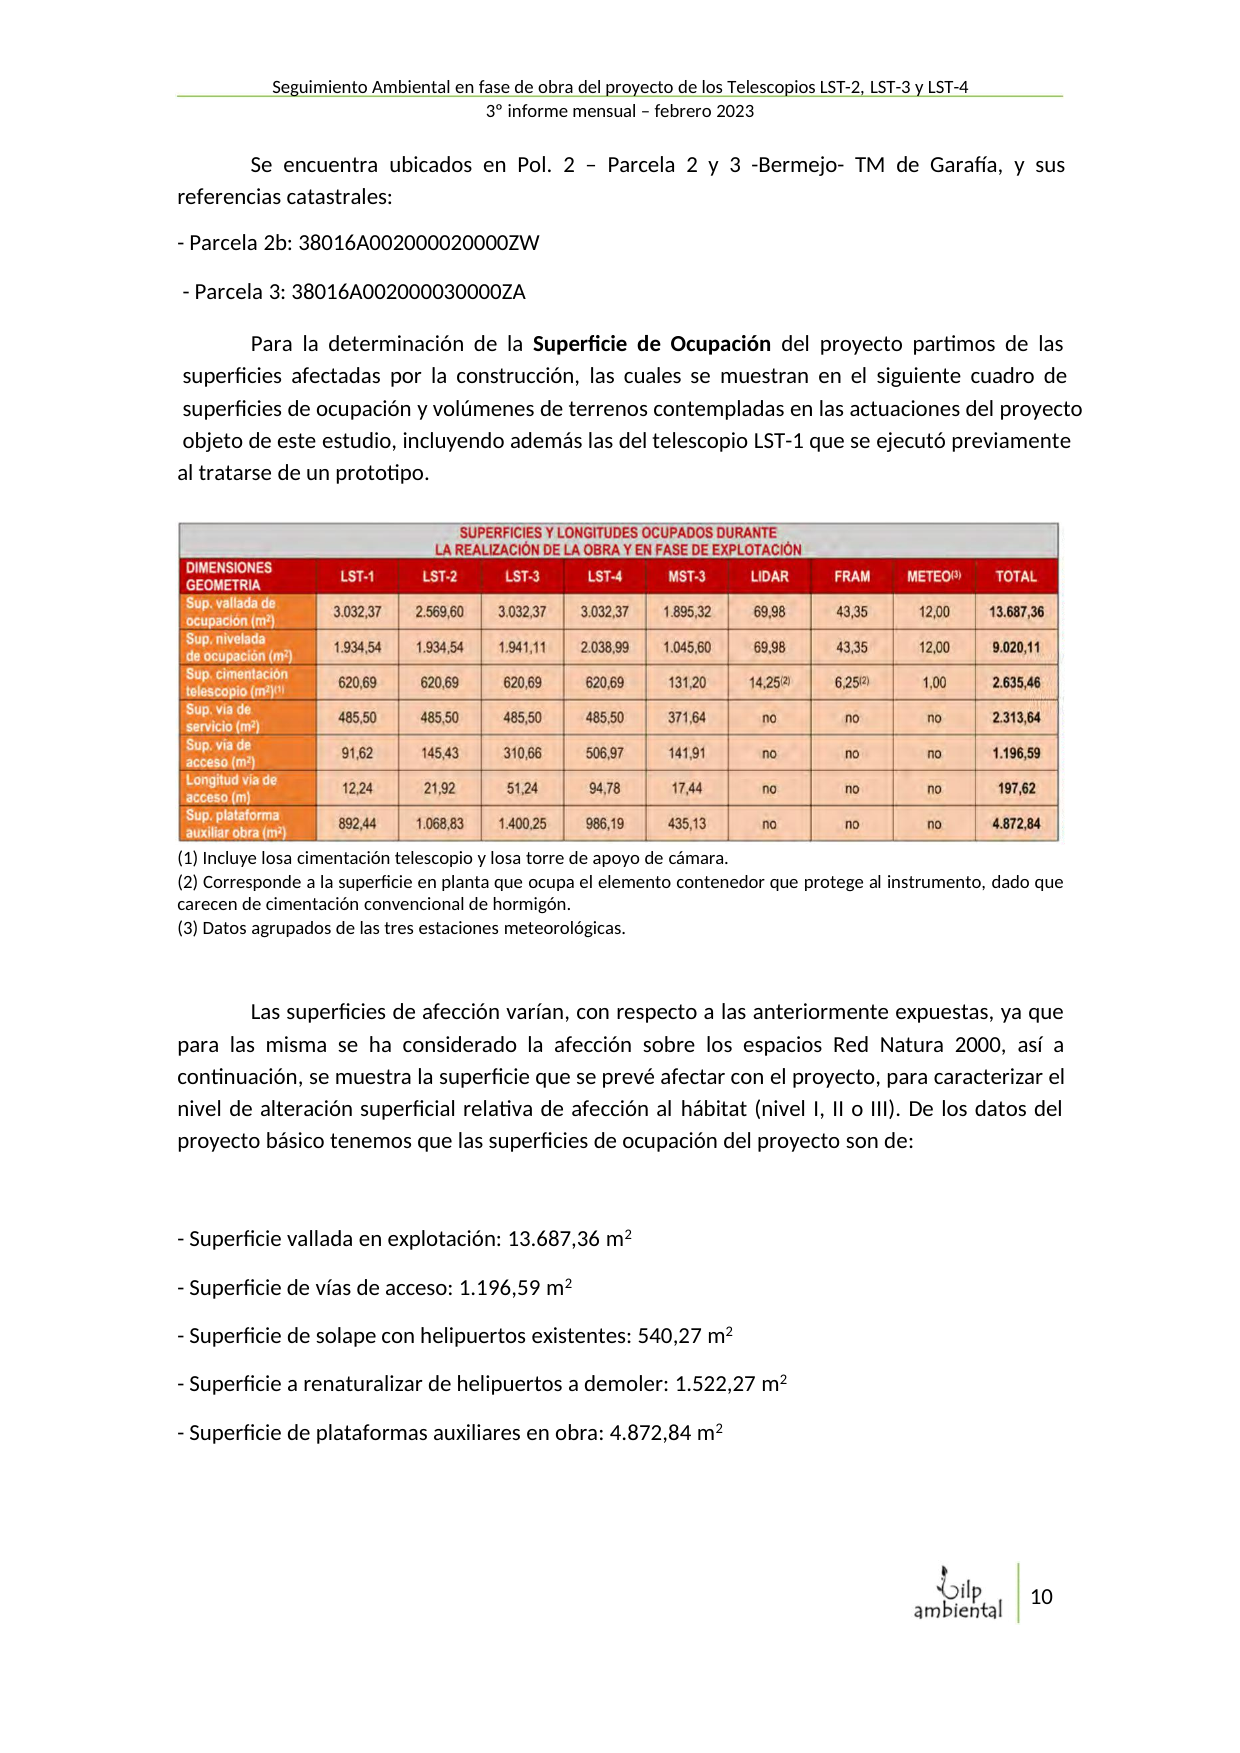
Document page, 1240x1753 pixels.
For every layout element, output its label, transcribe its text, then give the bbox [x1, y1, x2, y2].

text - Parcela 2b: 38016A002000020000ZW - Parcela 3: 38016A002000030000ZA [177, 211, 1229, 309]
text - Superficie a renaturalizar de helipuertos a demoler: 1.522,27 m2 [177, 1368, 1229, 1398]
text 10 [1029, 1581, 1229, 1610]
text (3) Datos agrupados de las tres estaciones meteorológicas. [177, 915, 1229, 939]
text - Superficie de solape con helipuertos existentes: 540,27 m2 [177, 1320, 1229, 1349]
text Las superficies de afección varían, con respecto a las anteriormente expuestas, ya que para las misma se ha considerado la afección sobre los espacios Red Natura 2000, así a continuación, se muestra la superficie que se prevé afectar con el proyecto, para caracterizar el nivel de alteración superficial relativa de afección al hábitat (nivel I, II o III). De los datos del proyecto básico tenemos que las superficies de ocupación del proyecto son de: [177, 994, 1229, 1155]
text Se encuentra ubicados en Pol. 2 – Parcela 2 y 3 -Bermejo- TM de Garafía, y sus referencias catastrales: [177, 146, 1229, 211]
text Para la determinación de la Superficie de Ocupación del proyecto partimos de las superficies afectadas por la construcción, las cuales se muestran en el siguiente cuadro de superficies de ocupación y volúmenes de terrenos contempladas en las actuaciones del proyecto objeto de este estudio, incluyendo además las del telescopio LST-1 que se ejecutó previamente al tratarse de un prototipo. [177, 326, 1229, 487]
text - Superficie vallada en explotación: 13.687,36 m2 [177, 1223, 1229, 1252]
text - Superficie de vías de acceso: 1.196,59 m2 [177, 1271, 1229, 1301]
text (1) Incluye losa cimentación telescopio y losa torre de apoyo de cámara. [177, 845, 1229, 869]
text (2) Corresponde a la superficie en planta que ocupa el elemento contenedor que protege al instrumento, dado que carecen de cimentación convencional de hormigón. [177, 870, 1229, 915]
text - Superficie de plataformas auxiliares en obra: 4.872,84 m2 [177, 1417, 1229, 1446]
text Seguimiento Ambiental en fase de obra del proyecto de los Telescopios LST-2, LST-3 y LST-4 3º informe mensual – febrero 2023 [272, 74, 1229, 123]
